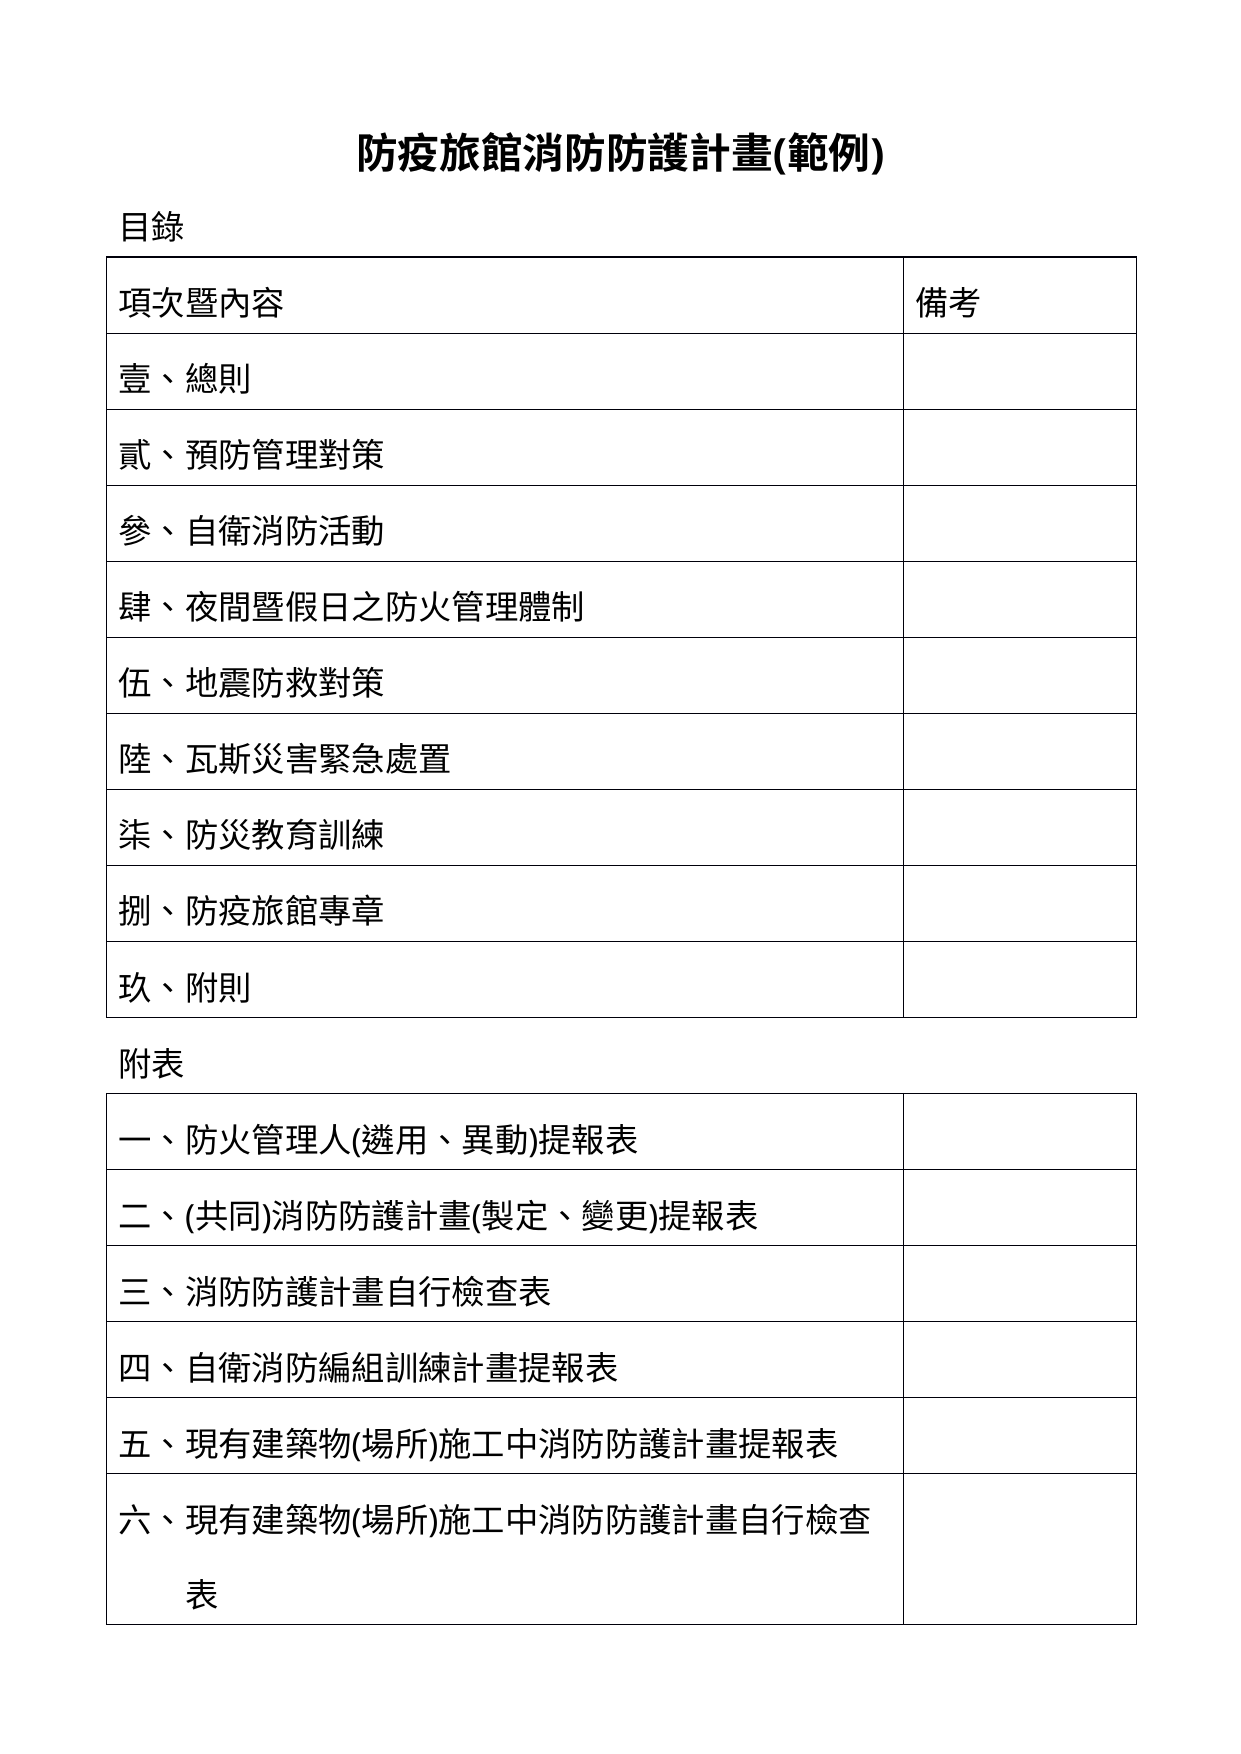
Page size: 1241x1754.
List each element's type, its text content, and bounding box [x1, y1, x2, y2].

table_cell 四、自衛消防編組訓練計畫提報表 [107, 1322, 903, 1397]
table_cell [904, 638, 1136, 713]
table_cell 二、(共同)消防防護計畫(製定、變更)提報表 [107, 1170, 903, 1245]
table_cell 三、消防防護計畫自行檢查表 [107, 1246, 903, 1321]
table_cell 項次暨內容 [107, 258, 903, 332]
table_cell [904, 334, 1136, 408]
table_cell 一、防火管理人(遴用、異動)提報表 [107, 1094, 903, 1169]
table_cell 五、現有建築物(場所)施工中消防防護計畫提報表 [107, 1398, 903, 1473]
table_cell 附表 [106, 1018, 903, 1093]
table_cell [904, 714, 1136, 789]
table_cell [904, 410, 1136, 484]
table_cell [904, 1398, 1136, 1473]
table_cell 肆、夜間暨假日之防火管理體制 [107, 562, 903, 637]
table_cell [904, 790, 1136, 865]
table_cell [904, 942, 1136, 1017]
table_cell [904, 1322, 1136, 1397]
table_cell 參、自衛消防活動 [107, 486, 903, 561]
table_cell [904, 1018, 1136, 1093]
table_cell 玖、附則 [107, 942, 903, 1017]
table_cell 陸、瓦斯災害緊急處置 [107, 714, 903, 789]
table_cell 壹、總則 [107, 334, 903, 408]
table_cell [904, 866, 1136, 941]
table_header 目錄 [106, 181, 1136, 256]
table_cell 六、現有建築物(場所)施工中消防防護計畫自行檢查 表 [107, 1474, 903, 1624]
table_cell [904, 1170, 1136, 1245]
table_cell 備考 [904, 258, 1136, 332]
table_cell [904, 486, 1136, 561]
table_cell [904, 1094, 1136, 1169]
table_cell 伍、地震防救對策 [107, 638, 903, 713]
table_cell [904, 1474, 1136, 1624]
table_cell 貳、預防管理對策 [107, 410, 903, 484]
table_cell 柒、防災教育訓練 [107, 790, 903, 865]
table_cell [904, 1246, 1136, 1321]
table_cell 捌、防疫旅館專章 [107, 866, 903, 941]
table_cell [904, 562, 1136, 637]
text 防疫旅館消防防護計畫(範例) [118, 106, 1122, 181]
